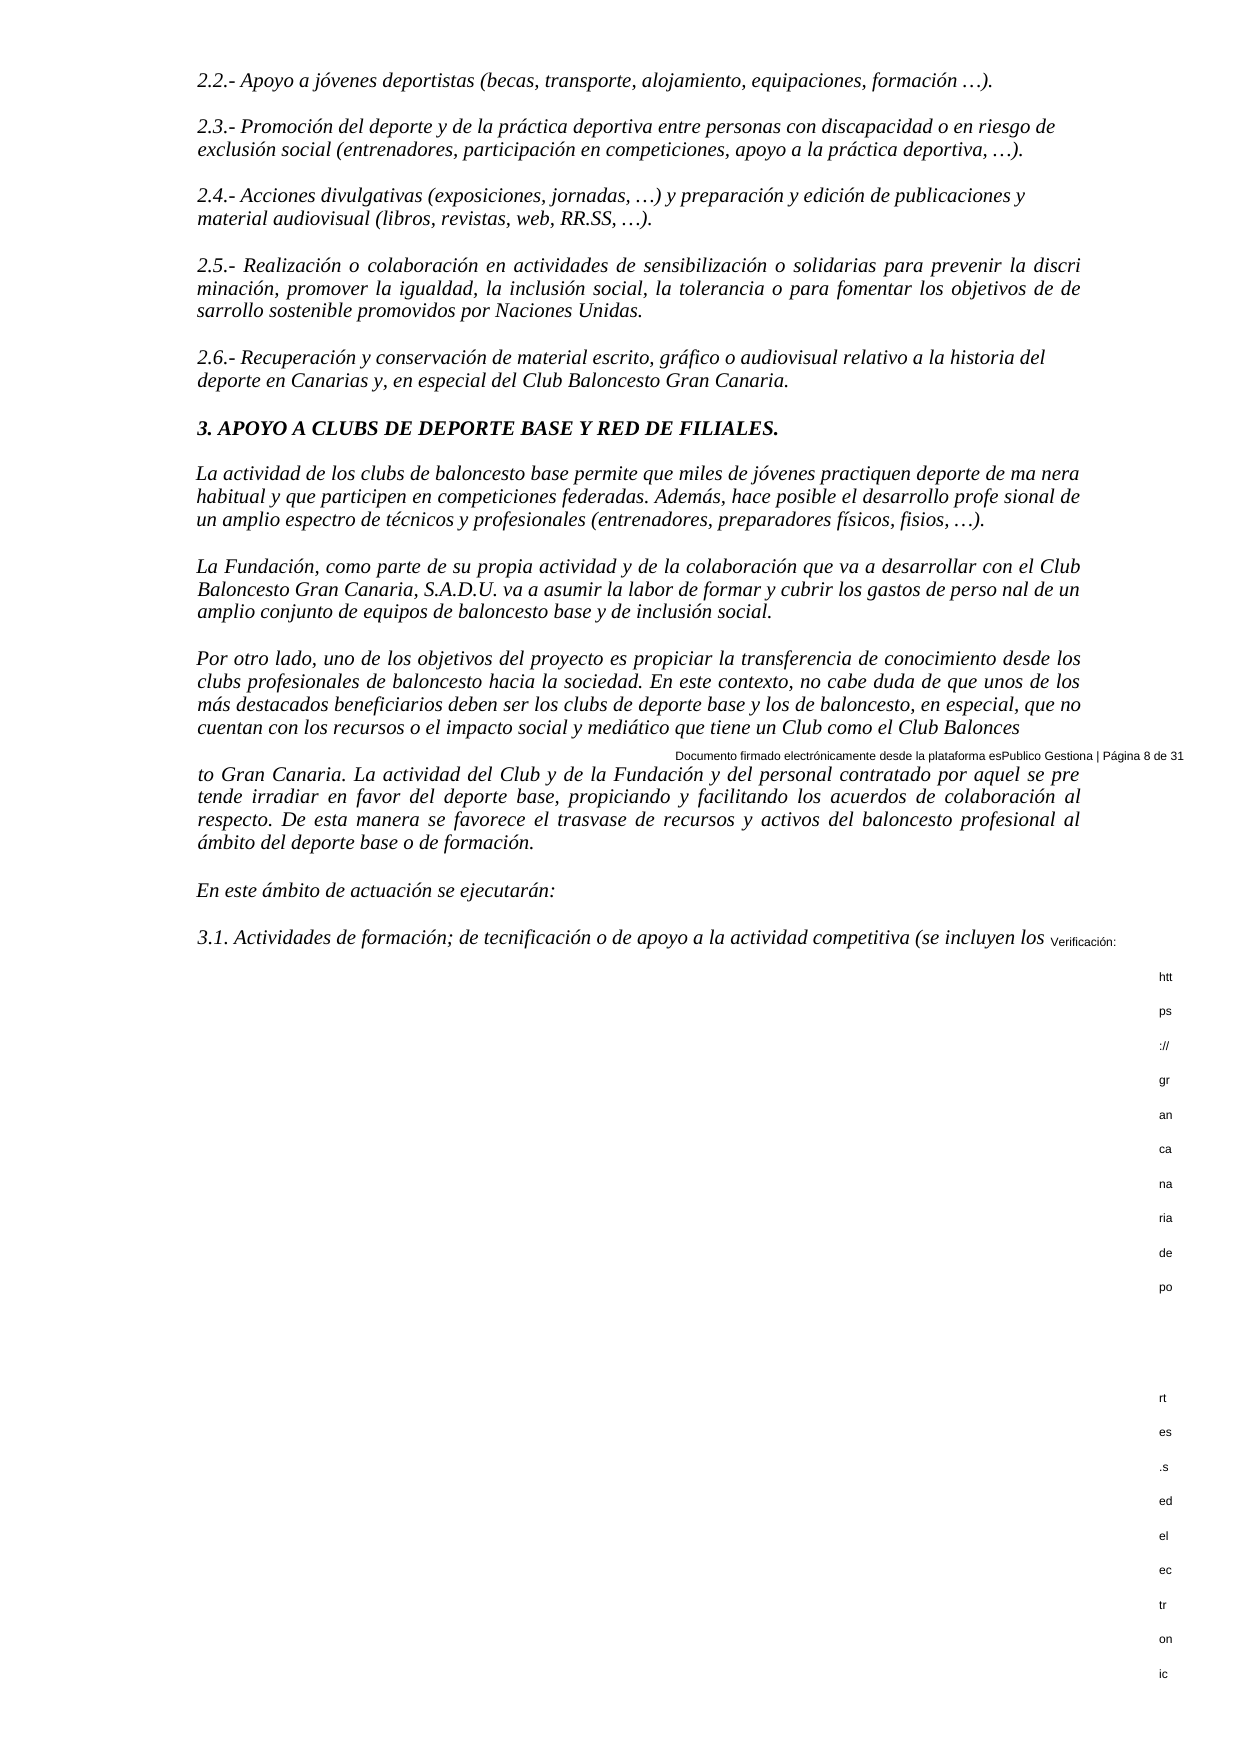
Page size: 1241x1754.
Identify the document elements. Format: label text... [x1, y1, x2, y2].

text 3. APOYO A CLUBS DE DEPORTE BASE Y RED DE FILIALES. [197, 416, 1184, 440]
text 2.4.- Acciones divulgativas (exposiciones, jornadas, …) y preparación y edición de publicaciones y material audiovisual (libros, revistas, web, RR.SS, …). [197, 184, 1082, 230]
text to Gran Canaria. La actividad del Club y de la Fundación y del personal contratado por aquel se pre tende irradiar en favor del deporte base, propiciando y facilitando los acuerdos de colaboración al respecto. De esta manera se favorece el trasvase de recursos y activos del baloncesto profesional al ámbito del deporte base o de formación. [197, 763, 1082, 854]
text La actividad de los clubs de baloncesto base permite que miles de jóvenes practiquen deporte de ma nera habitual y que participen en competiciones federadas. Además, hace posible el desarrollo profe sional de un amplio espectro de técnicos y profesionales (entrenadores, preparadores físicos, fisios, …). [196, 462, 1082, 531]
text En este ámbito de actuación se ejecutarán: [196, 878, 1184, 902]
text La Fundación, como parte de su propia actividad y de la colaboración que va a desarrollar con el Club Baloncesto Gran Canaria, S.A.D.U. va a asumir la labor de formar y cubrir los gastos de perso nal de un amplio conjunto de equipos de baloncesto base y de inclusión social. [196, 555, 1082, 623]
text Por otro lado, uno de los objetivos del proyecto es propiciar la transferencia de conocimiento desde los clubs profesionales de baloncesto hacia la sociedad. En este contexto, no cabe duda de que unos de los más destacados beneficiarios deben ser los clubs de deporte base y los de baloncesto, en especial, que no cuentan con los recursos o el impacto social y mediático que tiene un Club como el Club Balonces [196, 647, 1082, 739]
text Documento firmado electrónicamente desde la plataforma esPublico Gestiona | Página 8 de 31 [60, 739, 1184, 763]
text 2.2.- Apoyo a jóvenes deportistas (becas, transporte, alojamiento, equipaciones, formación …). [197, 68, 1184, 92]
text 2.3.- Promoción del deporte y de la práctica deportiva entre personas con discapacidad o en riesgo de exclusión social (entrenadores, participación en competiciones, apoyo a la práctica deportiva, …). [197, 115, 1081, 161]
text 3.1. Actividades de formación; de tecnificación o de apoyo a la actividad competitiva (se incluyen los Verificación: https://grancanariadeportes.sedelectronic [197, 925, 1172, 1681]
text 2.5.- Realización o colaboración en actividades de sensibilización o solidarias para prevenir la discri minación, promover la igualdad, la inclusión social, la tolerancia o para fomentar los objetivos de de sarrollo sostenible promovidos por Naciones Unidas. [197, 254, 1082, 322]
text 2.6.- Recuperación y conservación de material escrito, gráfico o audiovisual relativo a la historia del deporte en Canarias y, en especial del Club Baloncesto Gran Canaria. [197, 346, 1081, 392]
picture [0, 1291, 518, 1378]
